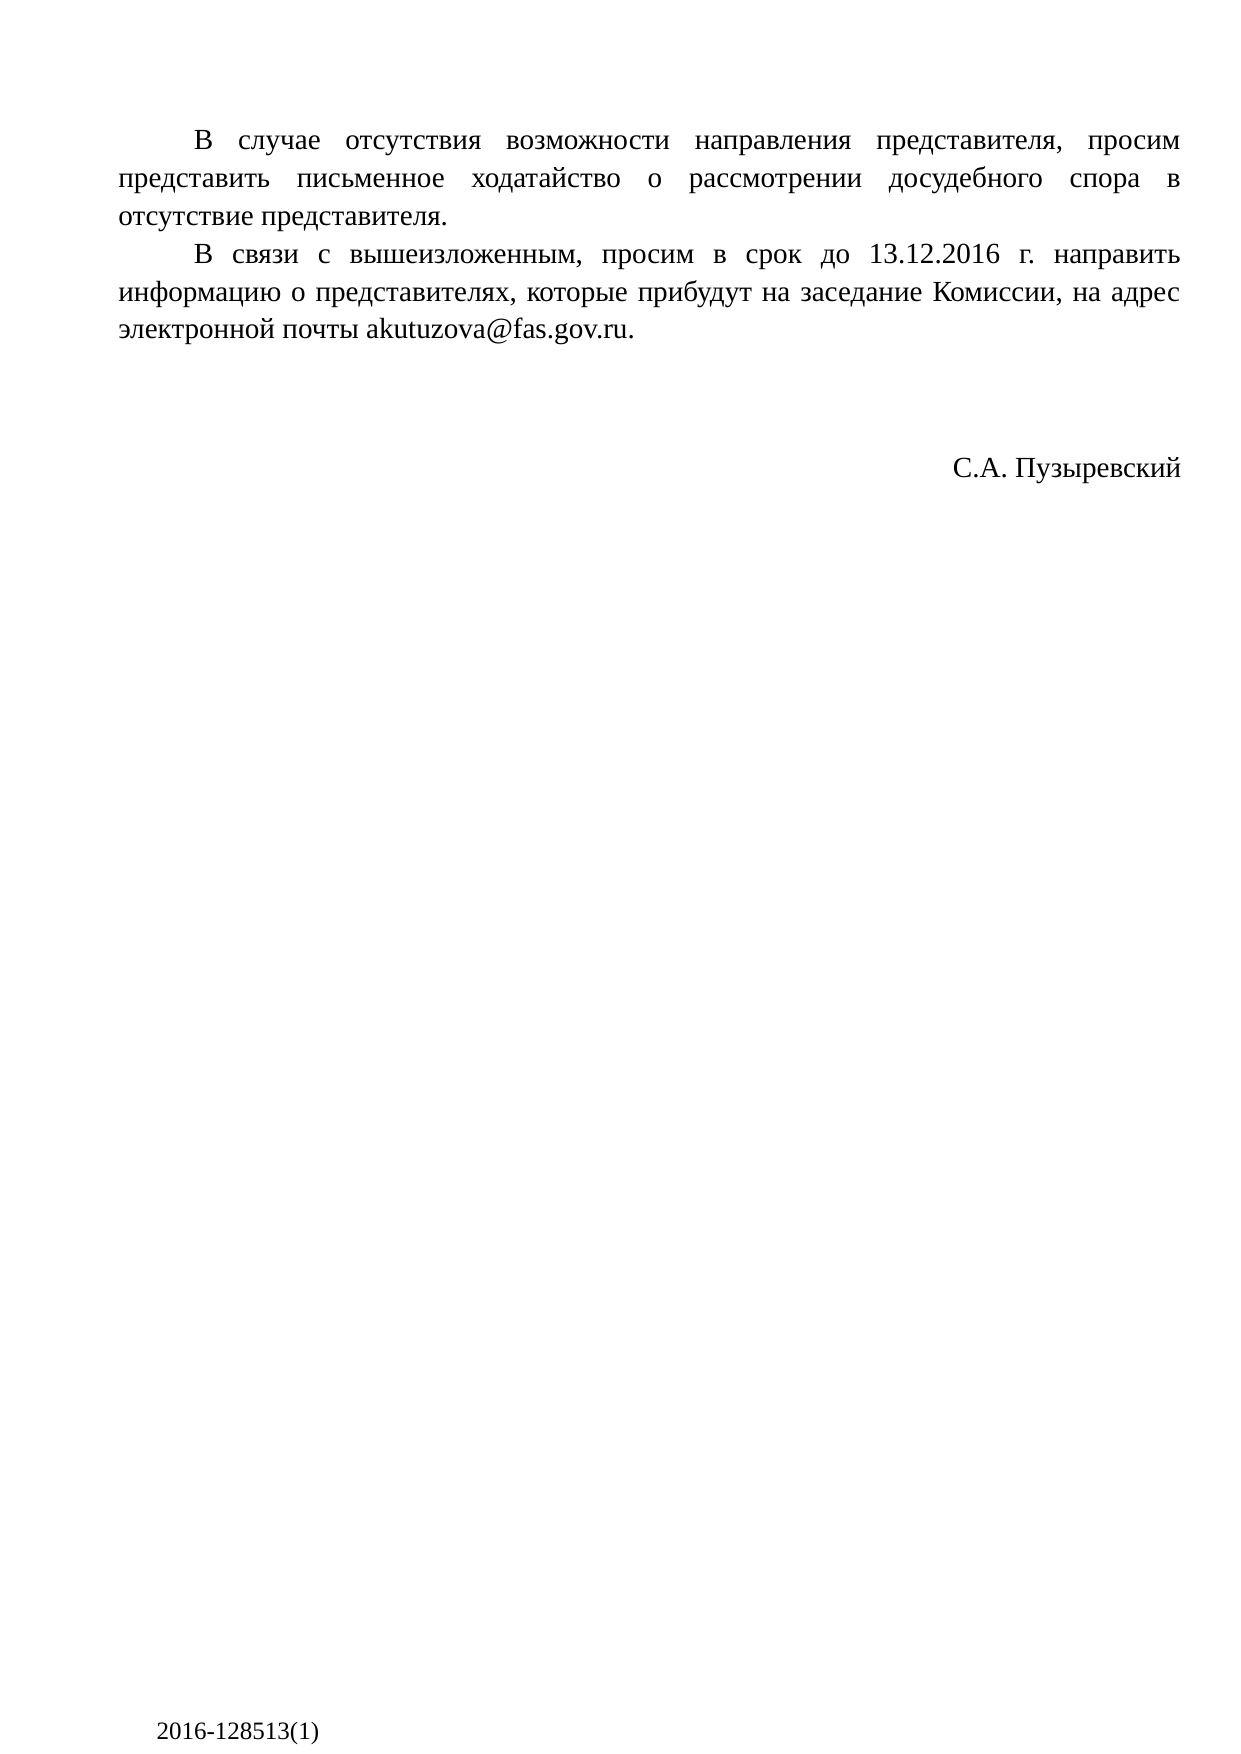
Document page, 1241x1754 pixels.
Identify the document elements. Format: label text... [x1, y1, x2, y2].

text С.А. Пузыревский [118, 450, 1181, 483]
text В связи с вышеизложенным, просим в срок до 13.12.2016 г. направить информацию о представителях, которые прибудут на заседание Комиссии, на адрес электронной почты akutuzova@fas.gov.ru. [118, 232, 1181, 345]
text В случае отсутствия возможности направления представителя, просим представить письменное ходатайство о рассмотрении досудебного спора в отсутствие представителя. [118, 118, 1181, 232]
